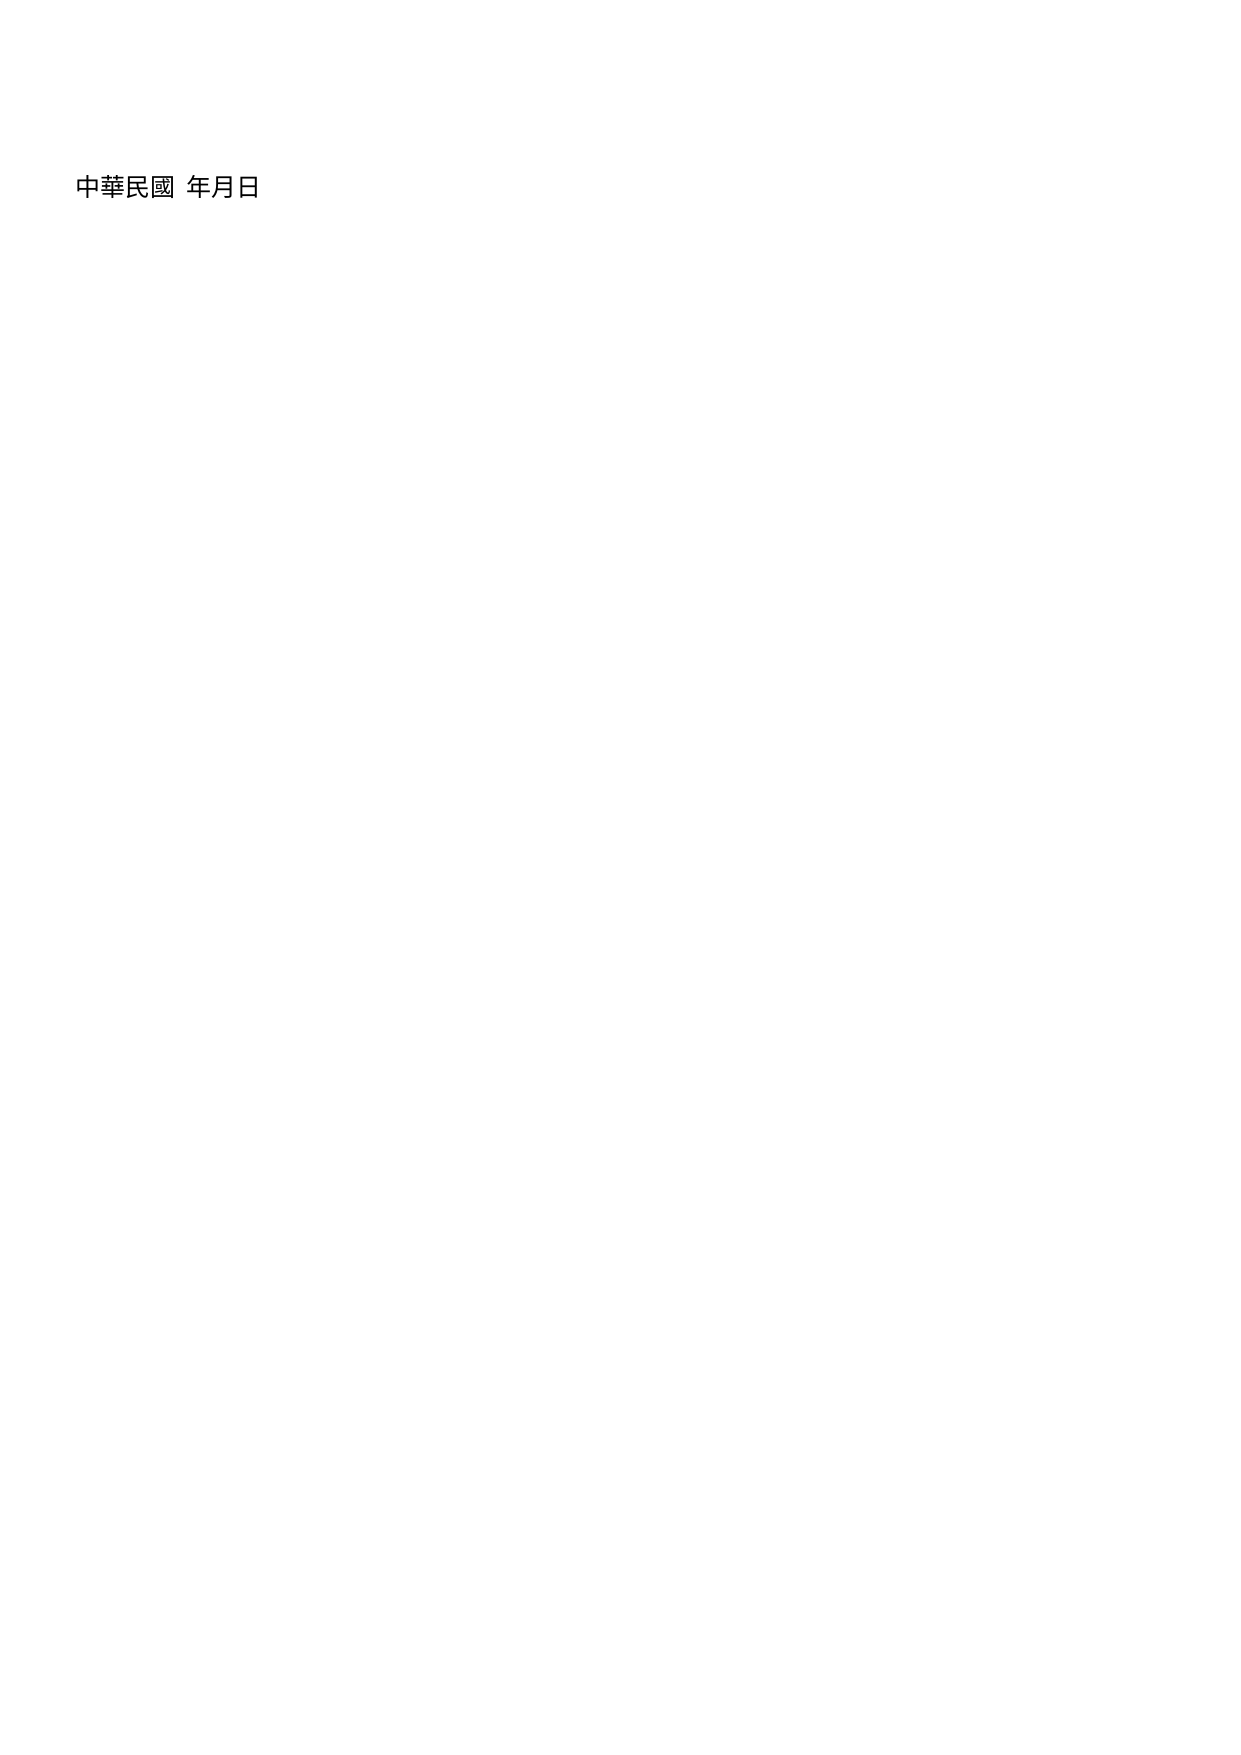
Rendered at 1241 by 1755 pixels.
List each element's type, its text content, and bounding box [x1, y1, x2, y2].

text 中華民國 年月日 [75, 144, 1165, 207]
